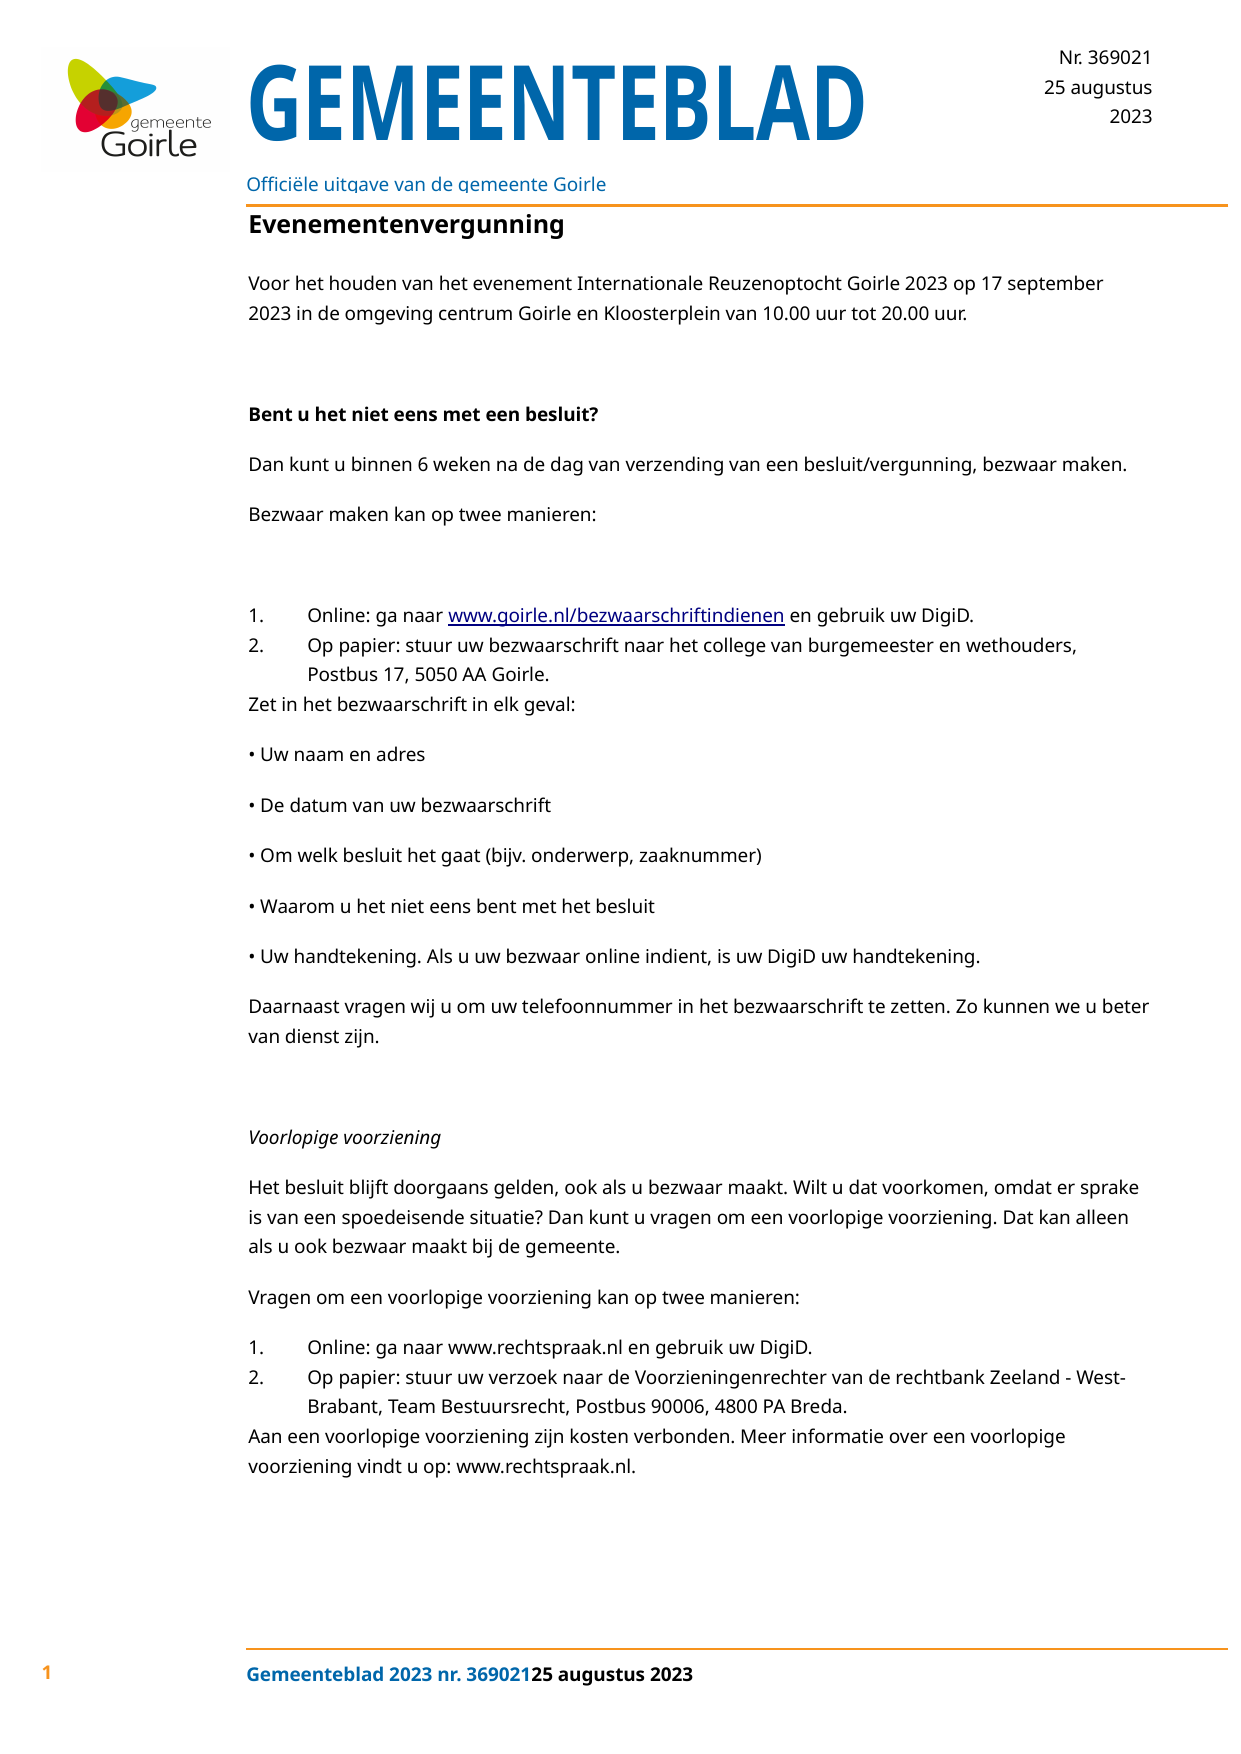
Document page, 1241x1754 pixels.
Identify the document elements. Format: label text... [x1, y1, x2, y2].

text Daarnaast vragen wij u om uw telefoonnummer in het bezwaarschrift te zetten. Zo kunnen we u beter van dienst zijn. [248, 994, 1152, 1049]
text Voorlopige voorziening [248, 1124, 1152, 1150]
list Online: ga naar www.goirle.nl/bezwaarschriftindienen en gebruik uw DigiD. [248, 602, 1152, 628]
text Bent u het niet eens met een besluit? [248, 401, 1152, 426]
text Zet in het bezwaarschrift in elk geval: [248, 691, 1152, 717]
text • Om welk besluit het gaat (bijv. onderwerp, zaaknummer) [248, 842, 1152, 868]
text Vragen om een voorlopige voorziening kan op twee manieren: [248, 1284, 1152, 1310]
picture [41, 47, 231, 172]
text • Uw naam en adres [248, 742, 1152, 767]
text • De datum van uw bezwaarschrift [248, 792, 1152, 818]
text • Uw handtekening. Als u uw bezwaar online indient, is uw DigiD uw handtekening. [248, 943, 1152, 969]
text Voor het houden van het evenement Internationale Reuzenoptocht Goirle 2023 op 17 september 2023 in de omgeving centrum Goirle en Kloosterplein van 10.00 uur tot 20.00 uur. [248, 270, 1152, 326]
text Evenementenvergunning [248, 207, 1152, 241]
list Op papier: stuur uw verzoek naar de Voorzieningenrechter van de rechtbank Zeeland - West-Brabant, Team Bestuursrecht, Postbus 90006, 4800 PA Breda. [248, 1364, 1152, 1419]
text Bezwaar maken kan op twee manieren: [248, 502, 1152, 527]
list Op papier: stuur uw bezwaarschrift naar het college van burgemeester en wethouders, Postbus 17, 5050 AA Goirle. [248, 632, 1152, 687]
text Aan een voorlopige voorziening zijn kosten verbonden. Meer informatie over een voorlopige voorziening vindt u op: www.rechtspraak.nl. [248, 1423, 1152, 1478]
text • Waarom u het niet eens bent met het besluit [248, 893, 1152, 918]
text Dan kunt u binnen 6 weken na de dag van verzending van een besluit/vergunning, bezwaar maken. [248, 451, 1152, 477]
text Het besluit blijft doorgaans gelden, ook als u bezwaar maakt. Wilt u dat voorkomen, omdat er sprake is van een spoedeisende situatie? Dan kunt u vragen om een voorlopige voorziening. Dat kan alleen als u ook bezwaar maakt bij de gemeente. [248, 1174, 1152, 1259]
list Online: ga naar www.rechtspraak.nl en gebruik uw DigiD. [248, 1334, 1152, 1360]
